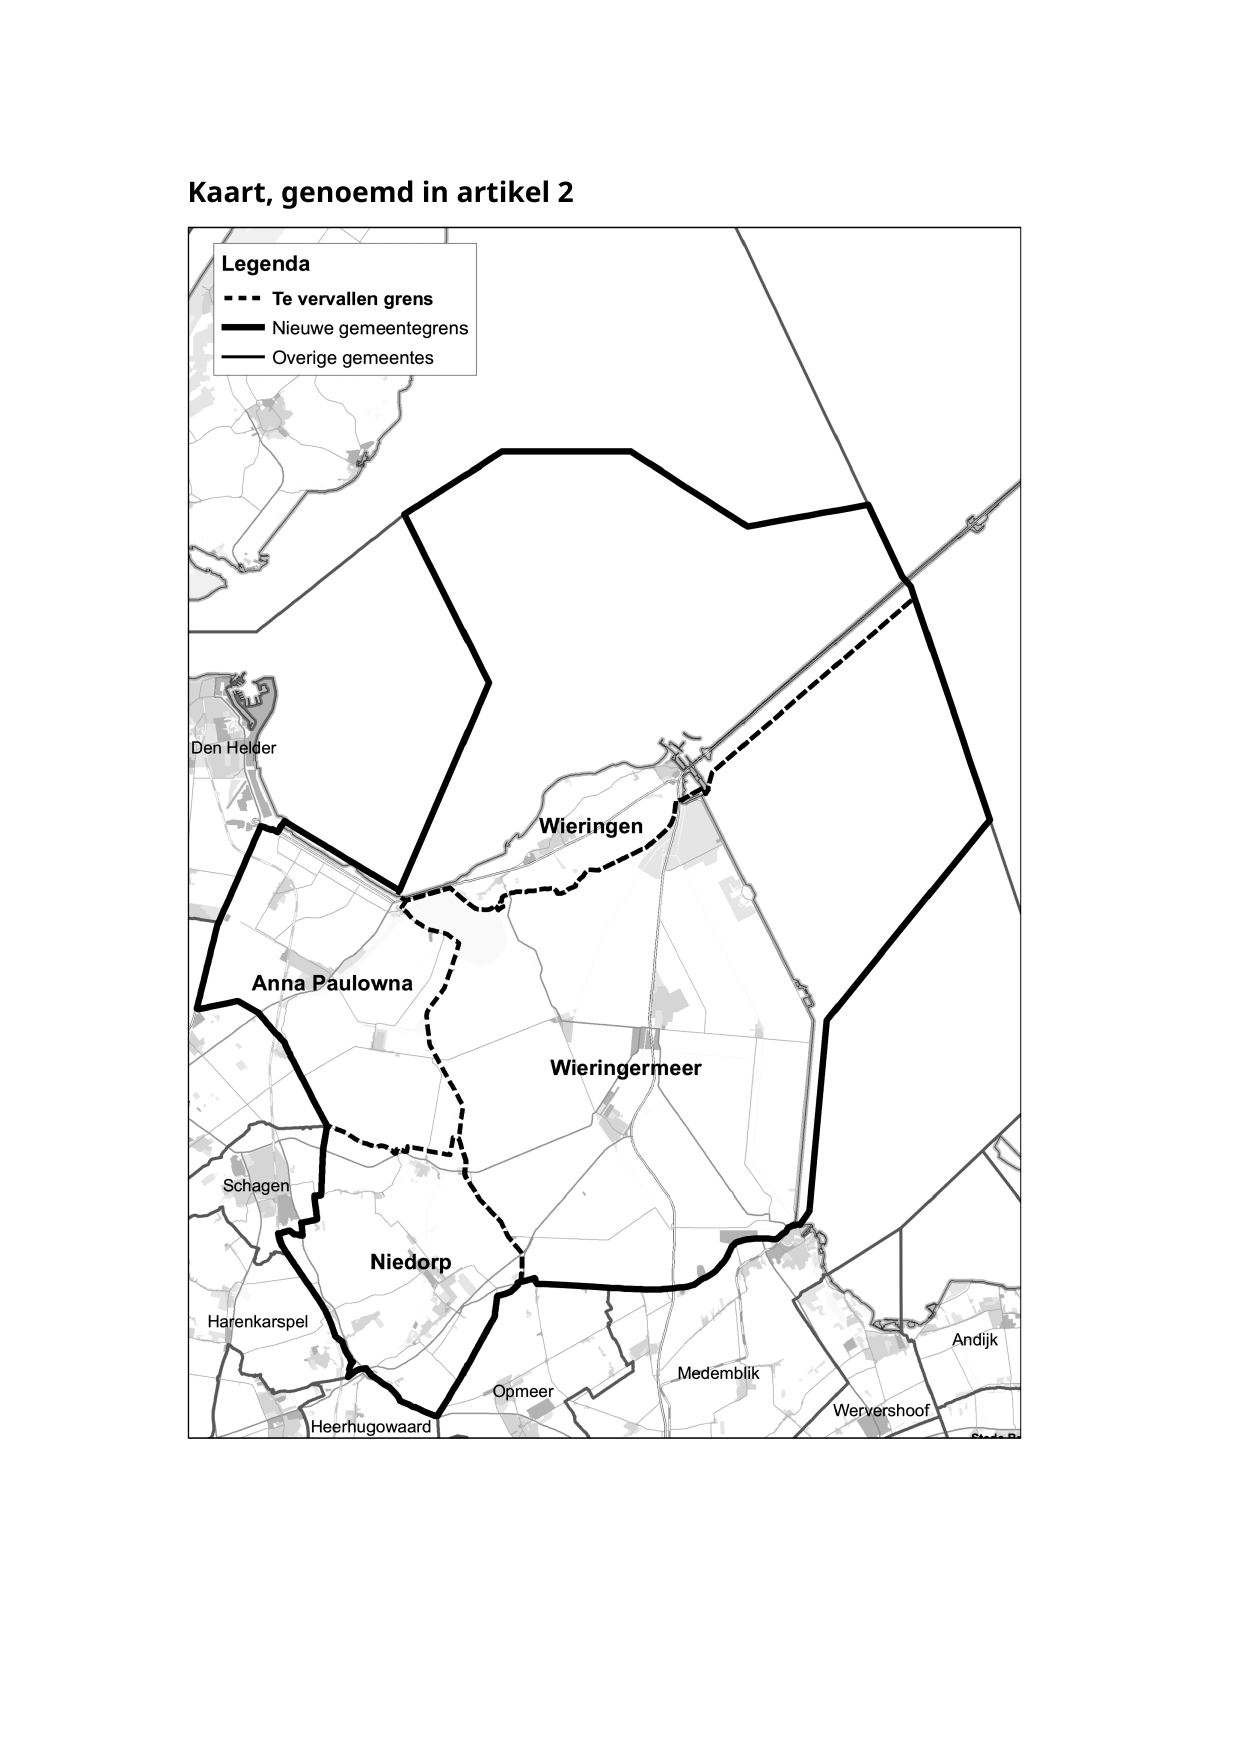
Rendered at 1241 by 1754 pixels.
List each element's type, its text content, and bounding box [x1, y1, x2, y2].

subtitle Kaart, genoemd in artikel 2 [187, 172, 1053, 211]
picture [187, 226, 1022, 1439]
